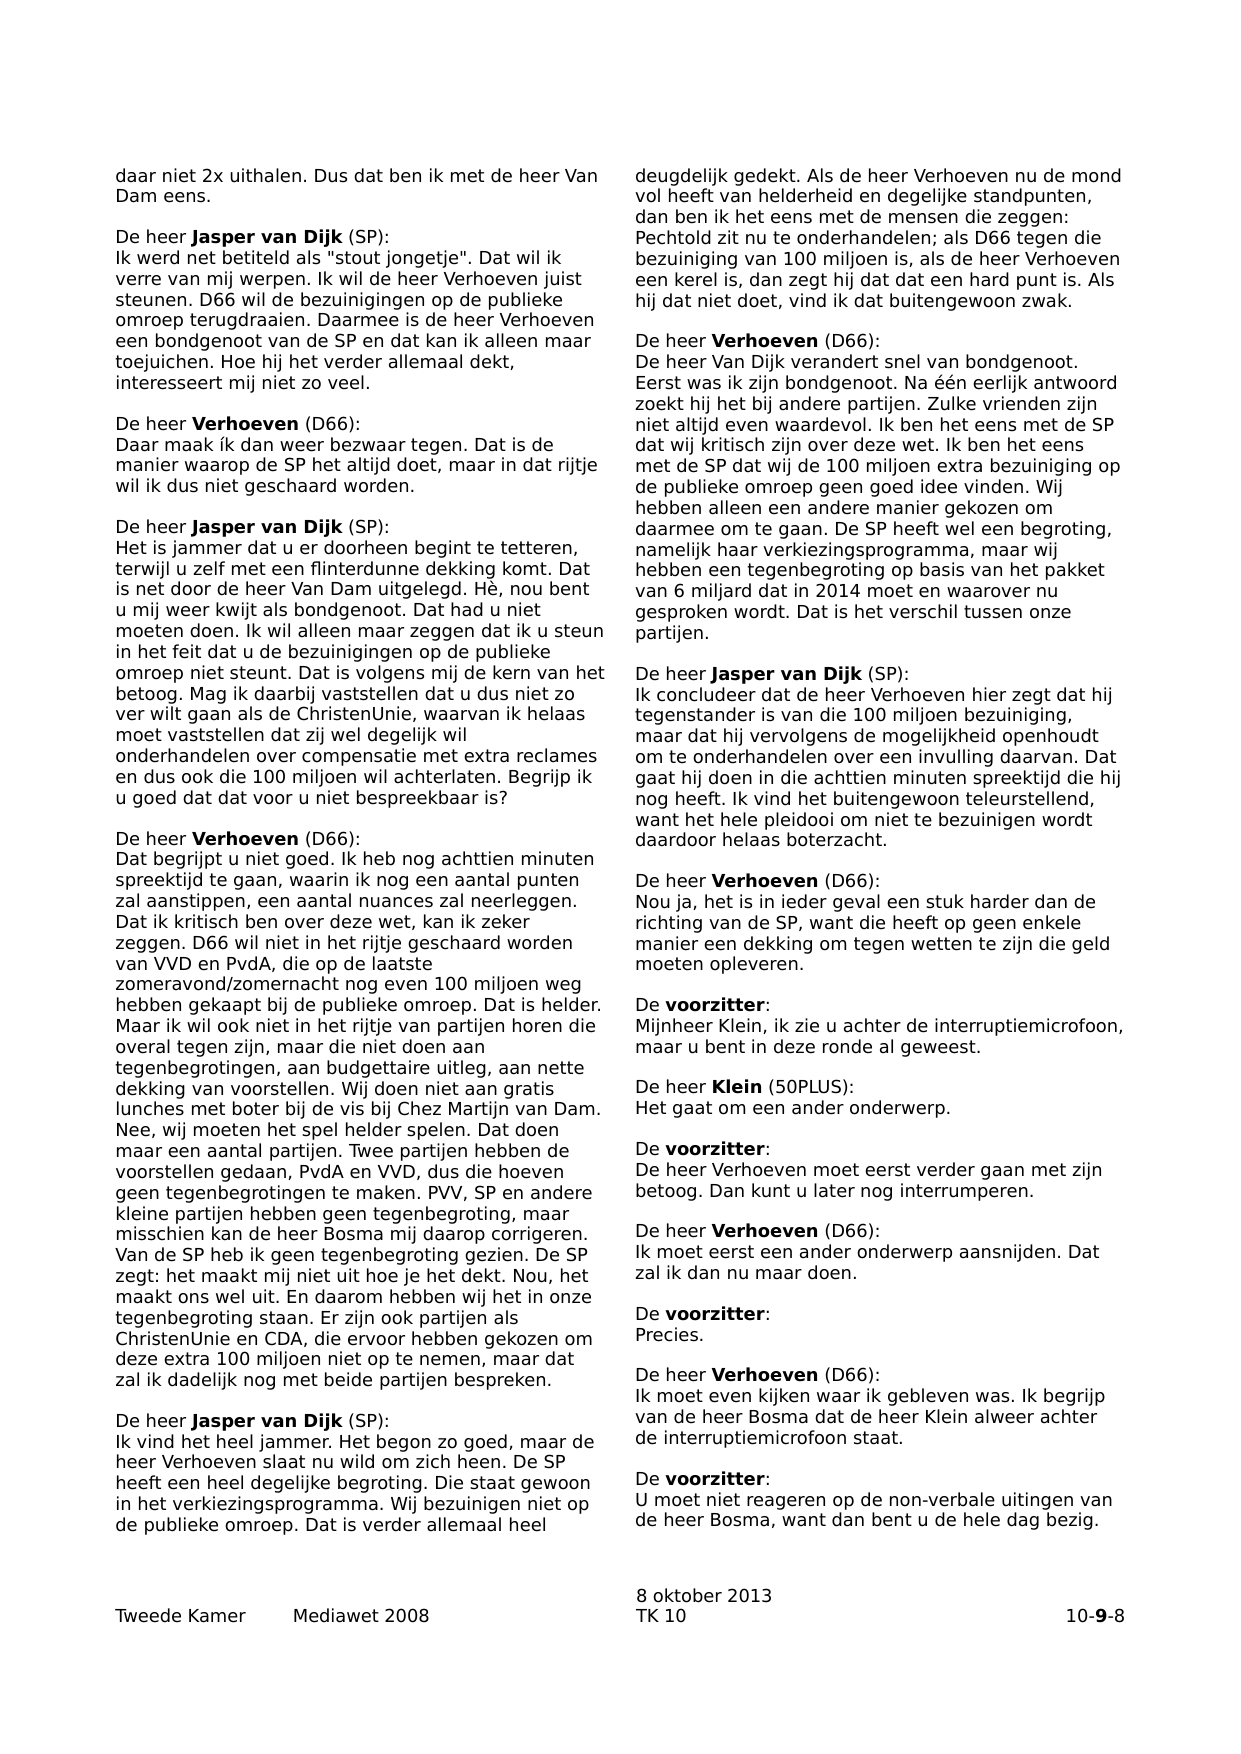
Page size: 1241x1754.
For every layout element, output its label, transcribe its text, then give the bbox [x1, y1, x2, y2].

text deugdelijk gedekt. Als de heer Verhoeven nu de mond vol heeft van helderheid en degelijke standpunten, dan ben ik het eens met de mensen die zeggen: Pechtold zit nu te onderhandelen; als D66 tegen die bezuiniging van 100 miljoen is, als de heer Verhoeven een kerel is, dan zegt hij dat dat een hard punt is. Als hij dat niet doet, vind ik dat buitengewoon zwak. [635, 165, 1125, 311]
text De heer Jasper van Dijk (SP): [635, 663, 1125, 684]
text De heer Klein (50PLUS): [635, 1077, 1125, 1098]
text U moet niet reageren op de non-verbale uitingen van de heer Bosma, want dan bent u de hele dag bezig. [635, 1489, 1125, 1531]
text De voorzitter: [635, 995, 1125, 1016]
text De heer Verhoeven moet eerst verder gaan met zijn betoog. Dan kunt u later nog interrumperen. [635, 1160, 1125, 1201]
text daar niet 2x uithalen. Dus dat ben ik met de heer Van Dam eens. [115, 165, 605, 207]
text Het is jammer dat u er doorheen begint te tetteren, terwijl u zelf met een flinterdunne dekking komt. Dat is net door de heer Van Dam uitgelegd. Hè, nou bent u mij weer kwijt als bondgenoot. Dat had u niet moeten doen. Ik wil alleen maar zeggen dat ik u steun in het feit dat u de bezuinigingen op de publieke omroep niet steunt. Dat is volgens mij de kern van het betoog. Mag ik daarbij vaststellen dat u dus niet zo ver wilt gaan als de ChristenUnie, waarvan ik helaas moet vaststellen dat zij wel degelijk wil onderhandelen over compensatie met extra reclames en dus ook die 100 miljoen wil achterlaten. Begrijp ik u goed dat dat voor u niet bespreekbaar is? [115, 537, 605, 808]
text De heer Verhoeven (D66): [635, 871, 1125, 892]
text De heer Verhoeven (D66): [635, 1221, 1125, 1242]
text De heer Jasper van Dijk (SP): [115, 1411, 605, 1431]
text Het gaat om een ander onderwerp. [635, 1098, 1125, 1119]
text De heer Van Dijk verandert snel van bondgenoot. Eerst was ik zijn bondgenoot. Na één eerlijk antwoord zoekt hij het bij andere partijen. Zulke vrienden zijn niet altijd even waardevol. Ik ben het eens met de SP dat wij kritisch zijn over deze wet. Ik ben het eens met de SP dat wij de 100 miljoen extra bezuiniging op de publieke omroep geen goed idee vinden. Wij hebben alleen een andere manier gekozen om daarmee om te gaan. De SP heeft wel een begroting, namelijk haar verkiezingsprogramma, maar wij hebben een tegenbegroting op basis van het pakket van 6 miljard dat in 2014 moet en waarover nu gesproken wordt. Dat is het verschil tussen onze partijen. [635, 352, 1125, 643]
text De heer Jasper van Dijk (SP): [115, 227, 605, 248]
text Precies. [635, 1324, 1125, 1345]
text Ik concludeer dat de heer Verhoeven hier zegt dat hij tegenstander is van die 100 miljoen bezuiniging, maar dat hij vervolgens de mogelijkheid openhoudt om te onderhandelen over een invulling daarvan. Dat gaat hij doen in die achttien minuten spreektijd die hij nog heeft. Ik vind het buitengewoon teleurstellend, want het hele pleidooi om niet te bezuinigen wordt daardoor helaas boterzacht. [635, 684, 1125, 851]
text De heer Verhoeven (D66): [635, 1365, 1125, 1386]
text De heer Verhoeven (D66): [115, 828, 605, 849]
text De heer Verhoeven (D66): [635, 331, 1125, 352]
text Ik werd net betiteld als "stout jongetje". Dat wil ik verre van mij werpen. Ik wil de heer Verhoeven juist steunen. D66 wil de bezuinigingen op de publieke omroep terugdraaien. Daarmee is de heer Verhoeven een bondgenoot van de SP en dat kan ik alleen maar toejuichen. Hoe hij het verder allemaal dekt, interesseert mij niet zo veel. [115, 248, 605, 393]
text Daar maak ík dan weer bezwaar tegen. Dat is de manier waarop de SP het altijd doet, maar in dat rijtje wil ik dus niet geschaard worden. [115, 434, 605, 497]
text Ik moet even kijken waar ik gebleven was. Ik begrijp van de heer Bosma dat de heer Klein alweer achter de interruptiemicrofoon staat. [635, 1386, 1125, 1448]
text Nou ja, het is in ieder geval een stuk harder dan de richting van de SP, want die heeft op geen enkele manier een dekking om tegen wetten te zijn die geld moeten opleveren. [635, 892, 1125, 975]
text De voorzitter: [635, 1304, 1125, 1324]
text De heer Jasper van Dijk (SP): [115, 517, 605, 537]
text Dat begrijpt u niet goed. Ik heb nog achttien minuten spreektijd te gaan, waarin ik nog een aantal punten zal aanstippen, een aantal nuances zal neerleggen. Dat ik kritisch ben over deze wet, kan ik zeker zeggen. D66 wil niet in het rijtje geschaard worden van VVD en PvdA, die op de laatste zomeravond/zomernacht nog even 100 miljoen weg hebben gekaapt bij de publieke omroep. Dat is helder. Maar ik wil ook niet in het rijtje van partijen horen die overal tegen zijn, maar die niet doen aan tegenbegrotingen, aan budgettaire uitleg, aan nette dekking van voorstellen. Wij doen niet aan gratis lunches met boter bij de vis bij Chez Martijn van Dam. Nee, wij moeten het spel helder spelen. Dat doen maar een aantal partijen. Twee partijen hebben de voorstellen gedaan, PvdA en VVD, dus die hoeven geen tegenbegrotingen te maken. PVV, SP en andere kleine partijen hebben geen tegenbegroting, maar misschien kan de heer Bosma mij daarop corrigeren. Van de SP heb ik geen tegenbegroting gezien. De SP zegt: het maakt mij niet uit hoe je het dekt. Nou, het maakt ons wel uit. En daarom hebben wij het in onze tegenbegroting staan. Er zijn ook partijen als ChristenUnie en CDA, die ervoor hebben gekozen om deze extra 100 miljoen niet op te nemen, maar dat zal ik dadelijk nog met beide partijen bespreken. [115, 849, 605, 1391]
text De heer Verhoeven (D66): [115, 413, 605, 434]
text De voorzitter: [635, 1468, 1125, 1489]
text De voorzitter: [635, 1139, 1125, 1160]
text Ik moet eerst een ander onderwerp aansnijden. Dat zal ik dan nu maar doen. [635, 1242, 1125, 1284]
text Ik vind het heel jammer. Het begon zo goed, maar de heer Verhoeven slaat nu wild om zich heen. De SP heeft een heel degelijke begroting. Die staat gewoon in het verkiezingsprogramma. Wij bezuinigen niet op de publieke omroep. Dat is verder allemaal heel [115, 1431, 605, 1536]
text Mijnheer Klein, ik zie u achter de interruptiemicrofoon, maar u bent in deze ronde al geweest. [635, 1016, 1125, 1057]
